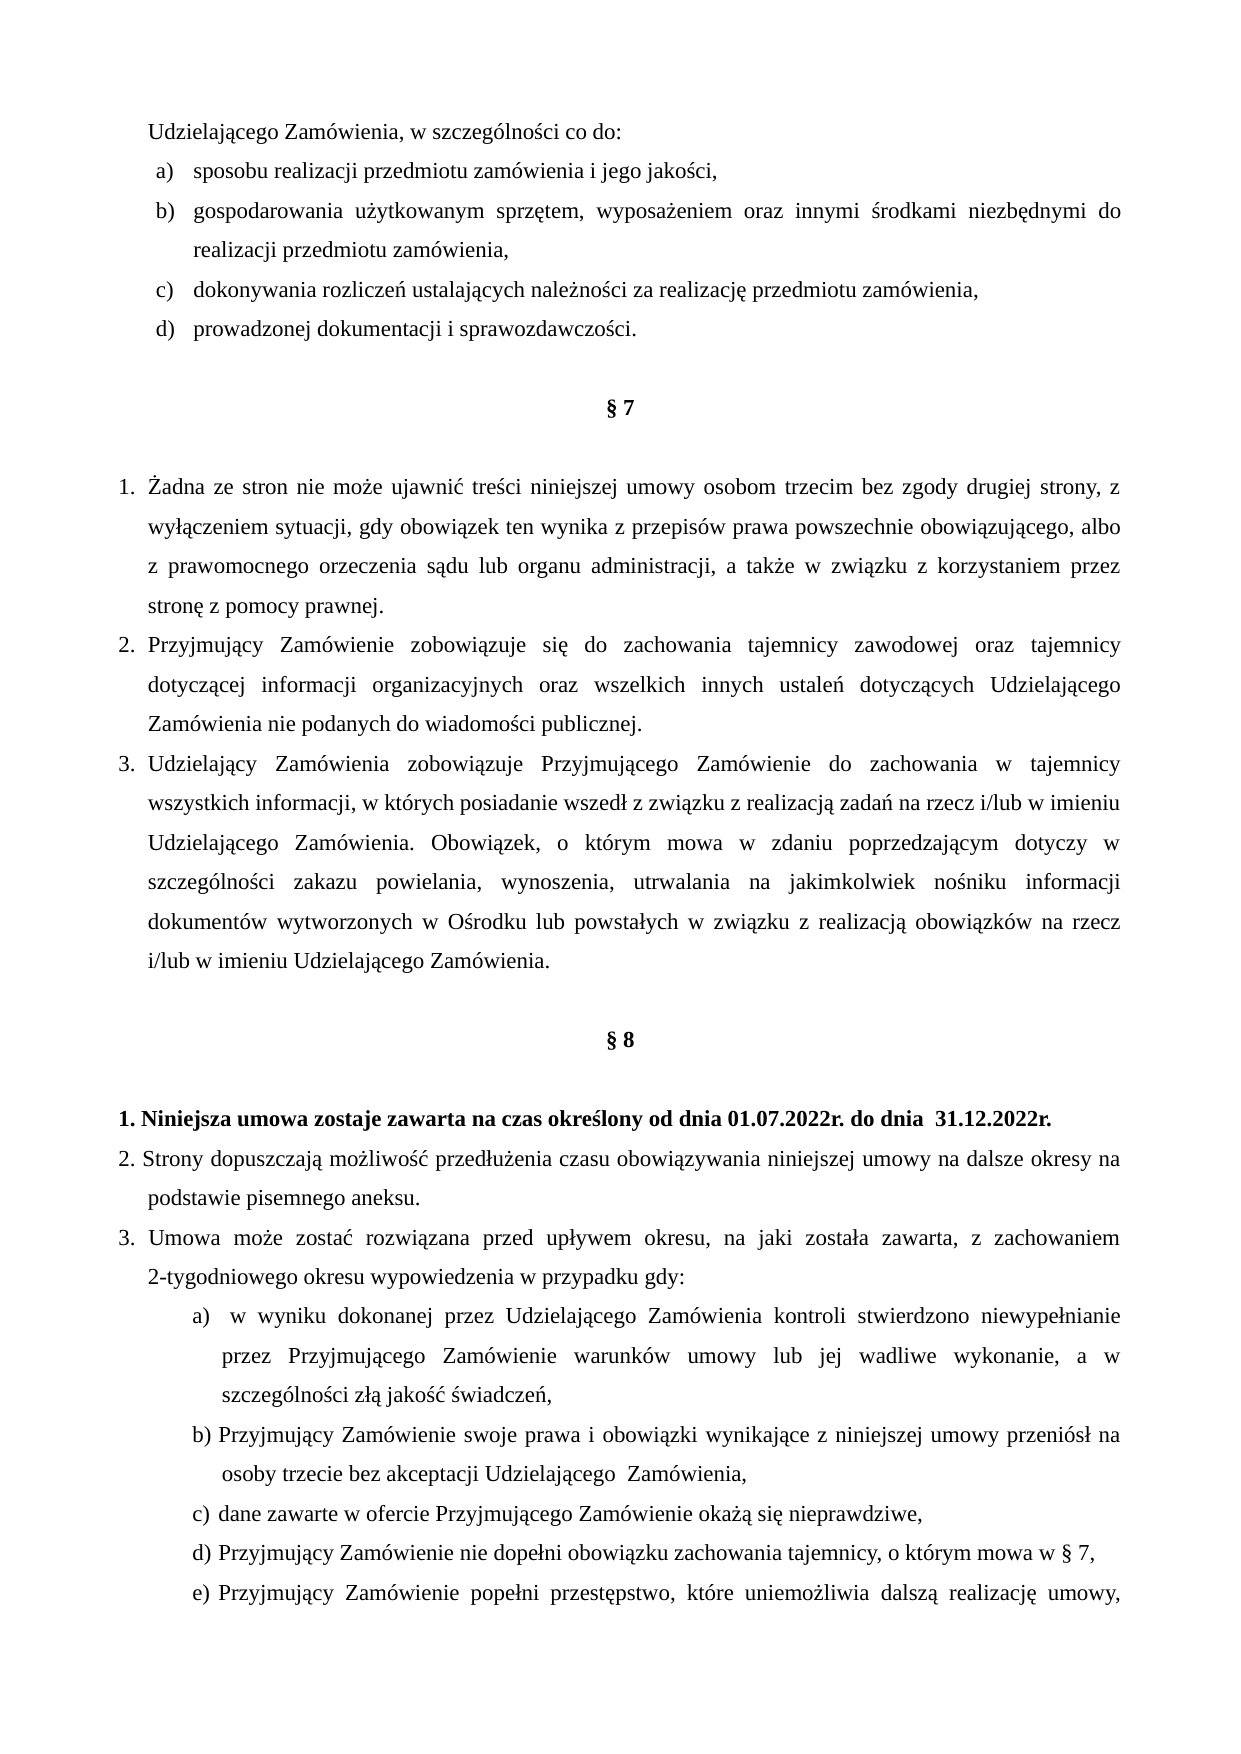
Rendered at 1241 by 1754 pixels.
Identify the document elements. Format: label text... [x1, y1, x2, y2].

list w wyniku dokonanej przez Udzielającego Zamówienia kontroli stwierdzono niewypełnianie przez Przyjmującego Zamówienie warunków umowy lub jej wadliwe wykonanie, a w szczególności złą jakość świadczeń, [192, 1302, 1122, 1408]
text § 8 [118, 1026, 1122, 1052]
text 3. Umowa może zostać rozwiązana przed upływem okresu, na jaki została zawarta, z zachowaniem 2-tygodniowego okresu wypowiedzenia w przypadku gdy: [118, 1223, 1122, 1289]
list dokonywania rozliczeń ustalających należności za realizację przedmiotu zamówienia, [156, 276, 1122, 302]
list gospodarowania użytkowanym sprzętem, wyposażeniem oraz innymi środkami niezbędnymi do realizacji przedmiotu zamówienia, [156, 197, 1122, 263]
list sposobu realizacji przedmiotu zamówienia i jego jakości, [156, 158, 1122, 184]
list Przyjmujący Zamówienie swoje prawa i obowiązki wynikające z niniejszej umowy przeniósł na osoby trzecie bez akceptacji Udzielającego Zamówienia, [192, 1421, 1122, 1487]
list Przyjmujący Zamówienie nie dopełni obowiązku zachowania tajemnicy, o którym mowa w § 7, [192, 1539, 1122, 1566]
list Żadna ze stron nie może ujawnić treści niniejszej umowy osobom trzecim bez zgody drugiej strony, z wyłączeniem sytuacji, gdy obowiązek ten wynika z przepisów prawa powszechnie obowiązującego, albo z prawomocnego orzeczenia sądu lub organu administracji, a także w związku z korzystaniem przez stronę z pomocy prawnej. [118, 473, 1122, 618]
list dane zawarte w ofercie Przyjmującego Zamówienie okażą się nieprawdziwe, [192, 1500, 1122, 1526]
list Przyjmujący Zamówienie popełni przestępstwo, które uniemożliwia dalszą realizację umowy, [192, 1579, 1122, 1605]
list Przyjmujący Zamówienie zobowiązuje się do zachowania tajemnicy zawodowej oraz tajemnicy dotyczącej informacji organizacyjnych oraz wszelkich innych ustaleń dotyczących Udzielającego Zamówienia nie podanych do wiadomości publicznej. [118, 631, 1122, 737]
text § 7 [118, 394, 1122, 421]
list Udzielający Zamówienia zobowiązuje Przyjmującego Zamówienie do zachowania w tajemnicy wszystkich informacji, w których posiadanie wszedł z związku z realizacją zadań na rzecz i/lub w imieniu Udzielającego Zamówienia. Obowiązek, o którym mowa w zdaniu poprzedzającym dotyczy w szczególności zakazu powielania, wynoszenia, utrwalania na jakimkolwiek nośniku informacji dokumentów wytworzonych w Ośrodku lub powstałych w związku z realizacją obowiązków na rzecz i/lub w imieniu Udzielającego Zamówienia. [118, 750, 1122, 973]
list prowadzonej dokumentacji i sprawozdawczości. [156, 316, 1122, 342]
text 1. Niniejsza umowa zostaje zawarta na czas określony od dnia 01.07.2022r. do dnia 31.12.2022r. [118, 1105, 1122, 1131]
text 2. Strony dopuszczają możliwość przedłużenia czasu obowiązywania niniejszej umowy na dalsze okresy na podstawie pisemnego aneksu. [118, 1144, 1122, 1210]
text Udzielającego Zamówienia, w szczególności co do: [118, 118, 1122, 144]
